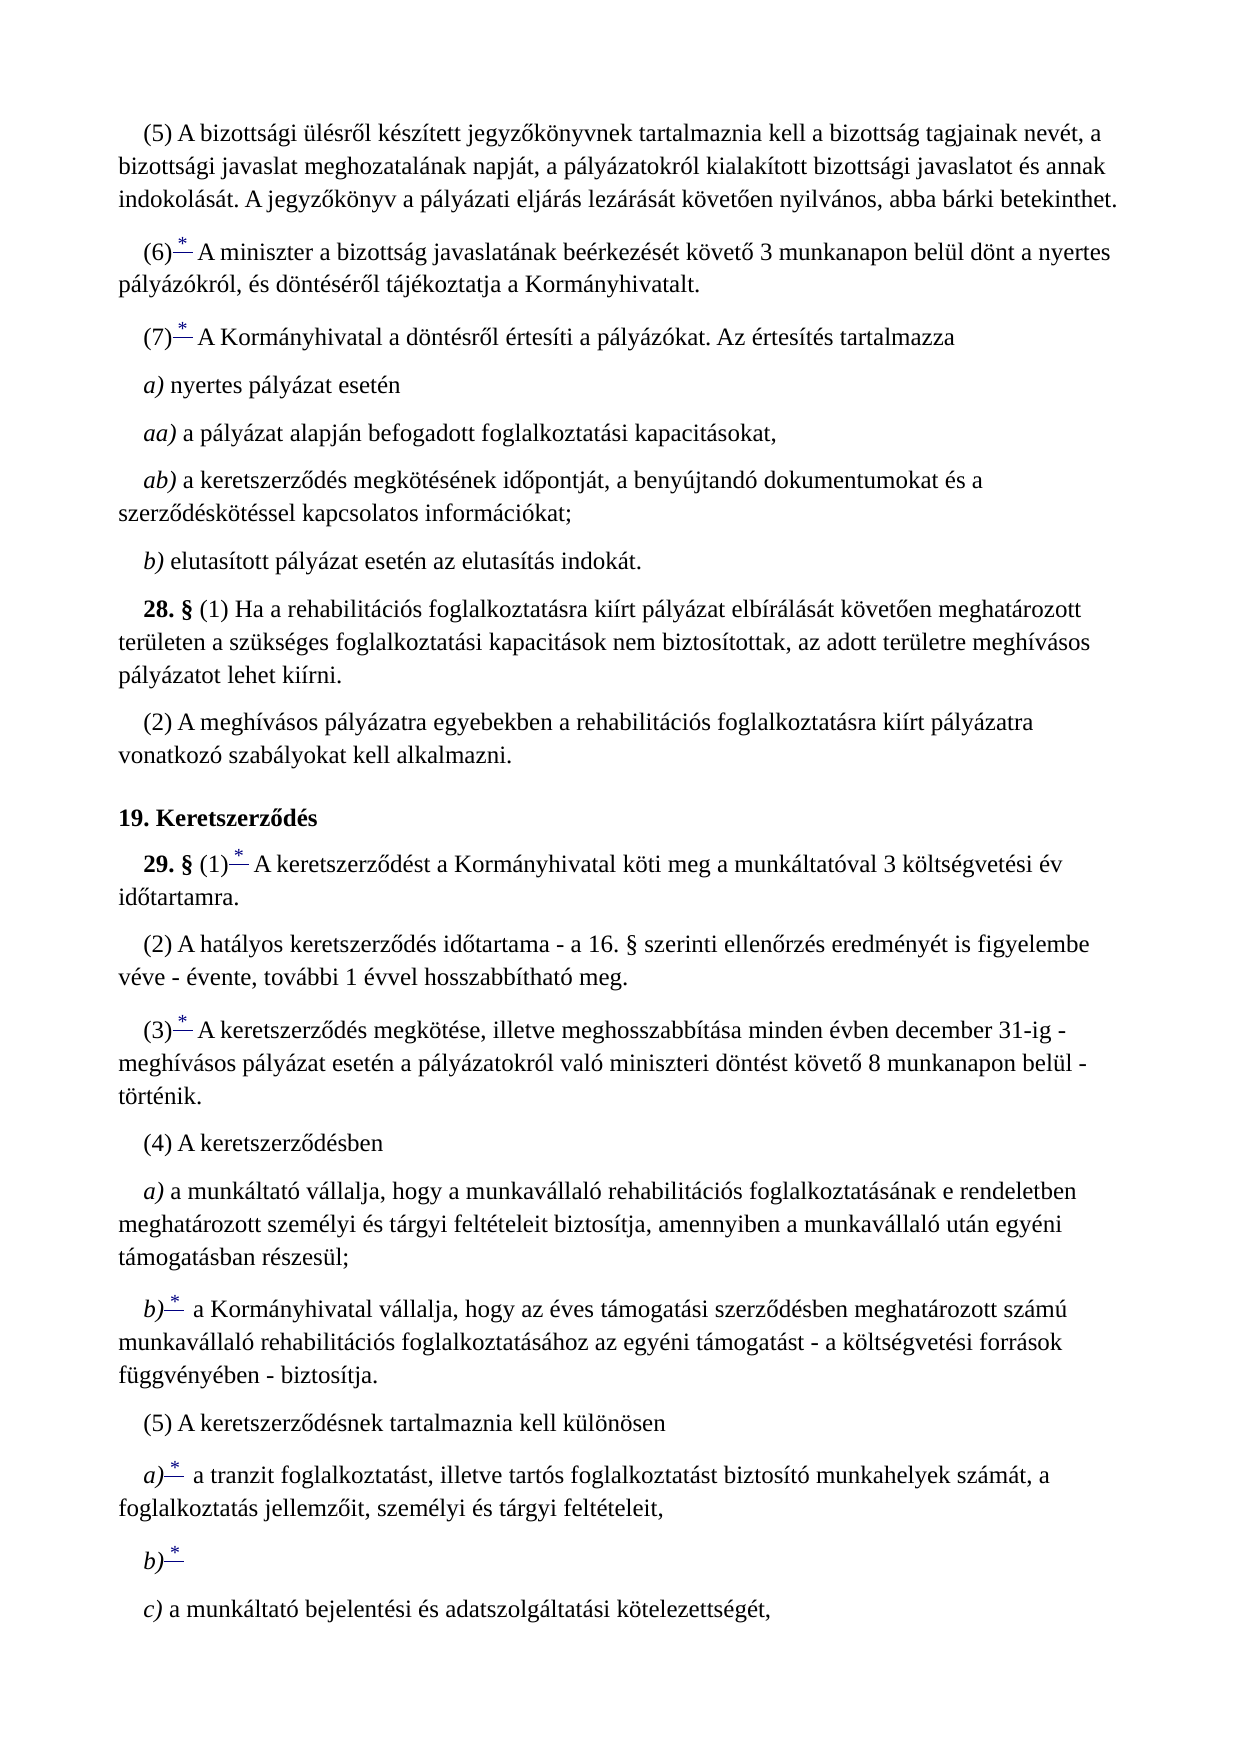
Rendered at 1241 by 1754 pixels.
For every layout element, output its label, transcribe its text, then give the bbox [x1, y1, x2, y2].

text (2) A meghívásos pályázatra egyebekben a rehabilitációs foglalkoztatásra kiírt pályázatra vonatkozó szabályokat kell alkalmazni. [118, 707, 1122, 769]
text (2) A hatályos keretszerződés időtartama - a 16. § szerinti ellenőrzés eredményét is figyelembe véve - évente, további 1 évvel hosszabbítható meg. [118, 929, 1122, 991]
text a) a munkáltató vállalja, hogy a munkavállaló rehabilitációs foglalkoztatásának e rendeletben meghatározott személyi és tárgyi feltételeit biztosítja, amennyiben a munkavállaló után egyéni támogatásban részesül; [118, 1176, 1122, 1271]
text (3) * A keretszerződés megkötése, illetve meghosszabbítása minden évben december 31-ig - meghívásos pályázat esetén a pályázatokról való miniszteri döntést követő 8 munkanapon belül - történik. [118, 1010, 1122, 1109]
text c) a munkáltató bejelentési és adatszolgáltatási kötelezettségét, [118, 1594, 1122, 1623]
text (7) * A Kormányhivatal a döntésről értesíti a pályázókat. Az értesítés tartalmazza [118, 317, 1122, 351]
text 28. § (1) Ha a rehabilitációs foglalkoztatásra kiírt pályázat elbírálását követően meghatározott területen a szükséges foglalkoztatási kapacitások nem biztosítottak, az adott területre meghívásos pályázatot lehet kiírni. [118, 594, 1122, 688]
text a) nyertes pályázat esetén [118, 370, 1122, 399]
text ab) a keretszerződés megkötésének időpontját, a benyújtandó dokumentumokat és a szerződéskötéssel kapcsolatos információkat; [118, 466, 1122, 527]
text a) * a tranzit foglalkoztatást, illetve tartós foglalkoztatást biztosító munkahelyek számát, a foglalkoztatás jellemzőit, személyi és tárgyi feltételeit, [118, 1456, 1122, 1522]
text b) * [118, 1541, 1122, 1574]
text b) * a Kormányhivatal vállalja, hogy az éves támogatási szerződésben meghatározott számú munkavállaló rehabilitációs foglalkoztatásához az egyéni támogatást - a költségvetési források függvényében - biztosítja. [118, 1289, 1122, 1389]
text aa) a pályázat alapján befogadott foglalkoztatási kapacitásokat, [118, 418, 1122, 447]
text 29. § (1) * A keretszerződést a Kormányhivatal köti meg a munkáltatóval 3 költségvetési év időtartamra. [118, 844, 1122, 910]
text (6) * A miniszter a bizottság javaslatának beérkezését követő 3 munkanapon belül dönt a nyertes pályázókról, és döntéséről tájékoztatja a Kormányhivatalt. [118, 232, 1122, 298]
subtitle 19. Keretszerződés [118, 803, 1122, 831]
text (4) A keretszerződésben [118, 1128, 1122, 1157]
text (5) A keretszerződésnek tartalmaznia kell különösen [118, 1408, 1122, 1437]
text (5) A bizottsági ülésről készített jegyzőkönyvnek tartalmaznia kell a bizottság tagjainak nevét, a bizottsági javaslat meghozatalának napját, a pályázatokról kialakított bizottsági javaslatot és annak indokolását. A jegyzőkönyv a pályázati eljárás lezárását követően nyilvános, abba bárki betekinthet. [118, 118, 1122, 213]
text b) elutasított pályázat esetén az elutasítás indokát. [118, 546, 1122, 575]
